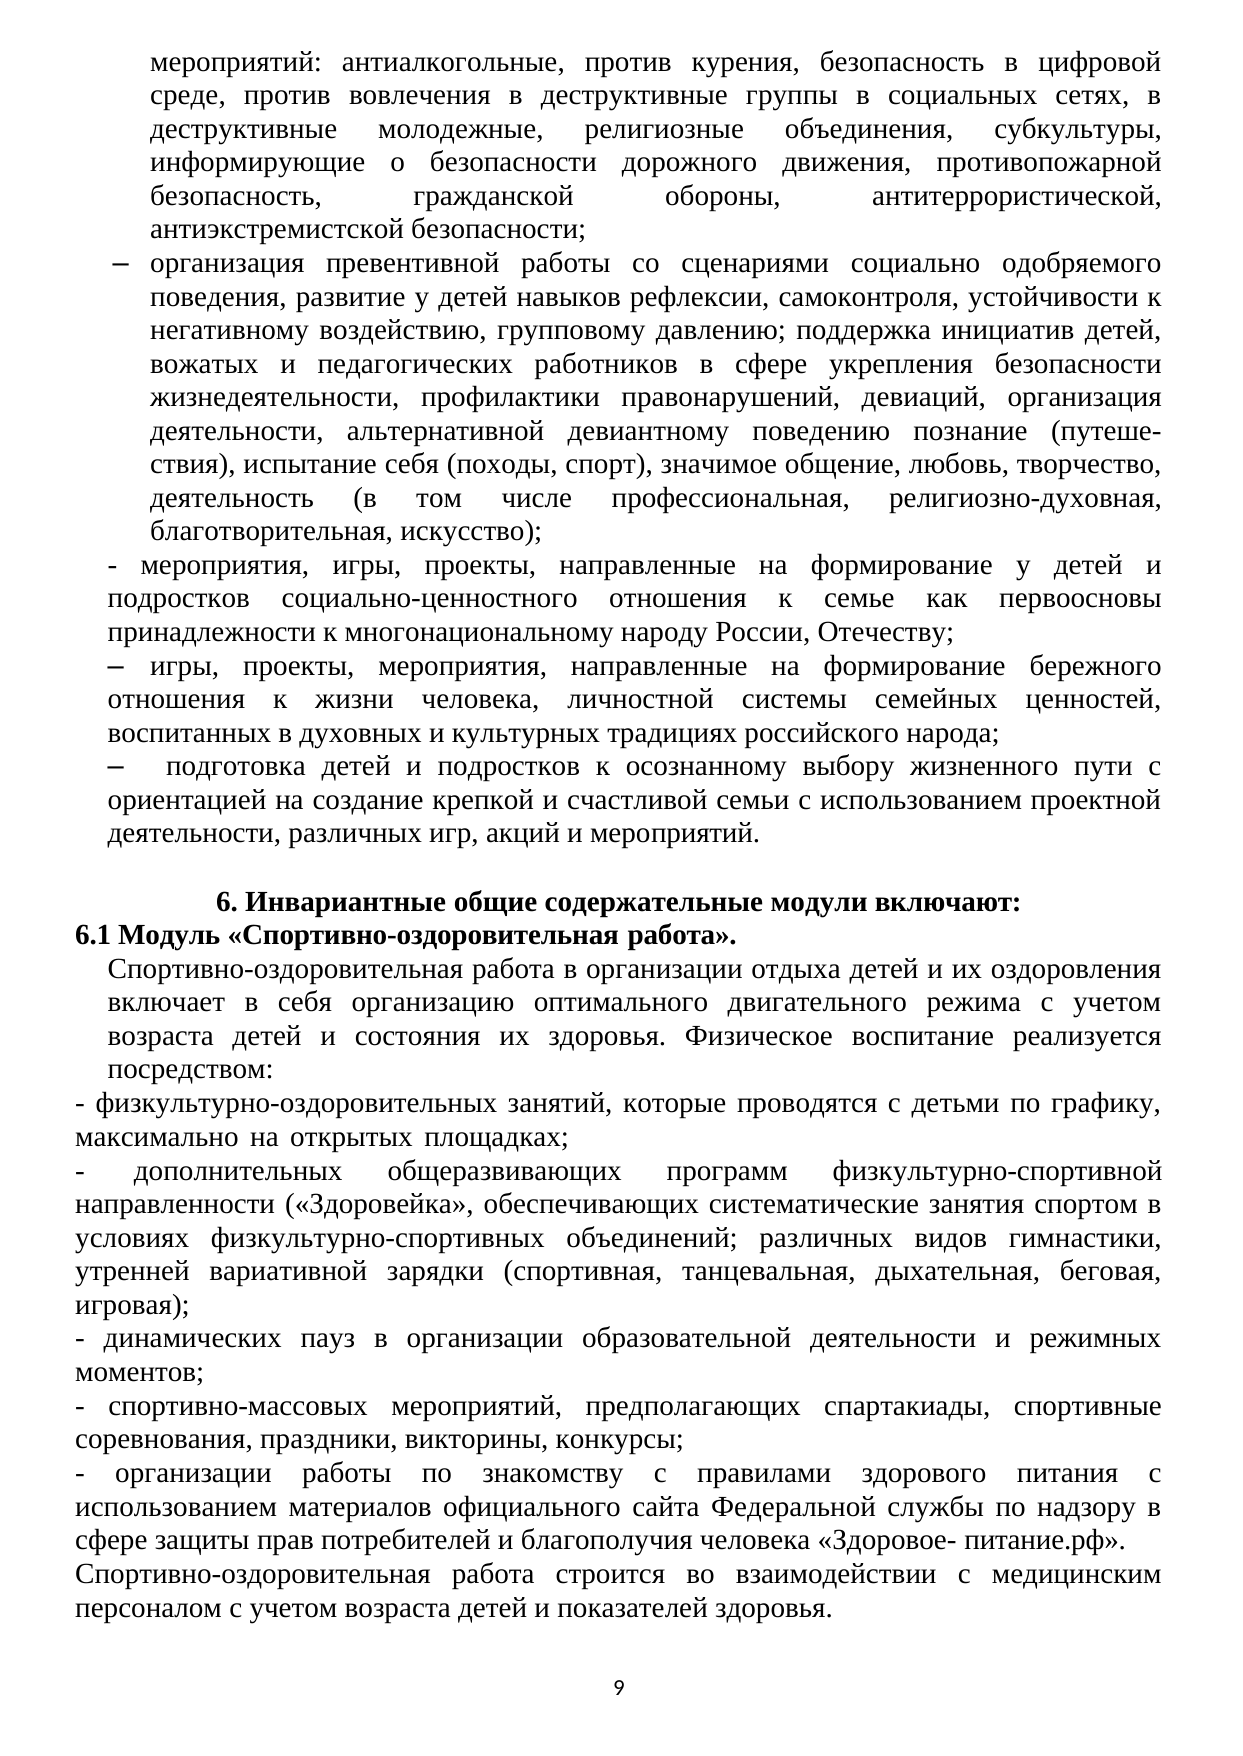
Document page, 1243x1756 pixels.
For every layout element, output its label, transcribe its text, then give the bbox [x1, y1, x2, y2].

list - мероприятия, игры, проекты, направленные на формирование у детей и подростков социально-ценностного отношения к семье как первоосновы принадлежности к многонациональному народу России, Отечеству; [107, 547, 1162, 648]
list - организации работы по знакомству с правилами здорового питания с использованием материалов официального сайта Федеральной службы по надзору в сфере защиты прав потребителей и благополучия человека «Здоровое- питание.рф». [75, 1455, 1162, 1556]
list - динамических пауз в организации образовательной деятельности и режимных моментов; [75, 1321, 1162, 1388]
list 6. Инвариантные общие содержательные модули включают: [75, 884, 1162, 918]
subtitle 6.1 Модуль «Спортивно-оздоровительная работа». [75, 918, 1162, 951]
list Спортивно-оздоровительная работа в организации отдыха детей и их оздоровления включает в себя организацию оптимального двигательного режима с учетом возраста детей и состояния их здоровья. Физическое воспитание реализуется посредством: [107, 951, 1162, 1085]
list - спортивно-массовых мероприятий, предполагающих спартакиады, спортивные соревнования, праздники, викторины, конкурсы; [75, 1388, 1162, 1455]
list мероприятий: антиалкогольные, против курения, безопасность в цифровой среде, против вовлечения в деструктивные группы в социальных сетях, в деструктивные молодежные, религиозные объединения, субкультуры, информирующие о безопасности дорожного движения, противопожарной безопасность, гражданской обороны, антитеррористической, антиэкстремистской безопасности; [112, 44, 1162, 245]
list игры, проекты, мероприятия, направленные на формирование бережного отношения к жизни человека, личностной системы семейных ценностей, воспитанных в духовных и культурных традициях российского народа; [107, 648, 1162, 748]
list Спортивно-оздоровительная работа строится во взаимодействии с медицинским персоналом с учетом возраста детей и показателей здоровья. [75, 1556, 1162, 1623]
list - физкультурно-оздоровительных занятий, которые проводятся с детьми по графику, максимально на открытых площадках; [75, 1085, 1162, 1152]
list - дополнительных общеразвивающих программ физкультурно-спортивной направленности («Здоровейка», обеспечивающих систематические занятия спортом в условиях физкультурно-спортивных объединений; различных видов гимнастики, утренней вариативной зарядки (спортивная, танцевальная, дыхательная, беговая, игровая); [75, 1153, 1162, 1320]
list организация превентивной работы со сценариями социально одобряемого поведения, развитие у детей навыков рефлексии, самоконтроля, устойчивости к негативному воздействию, групповому давлению; поддержка инициатив детей, вожатых и педагогических работников в сфере укрепления безопасности жизнедеятельности, профилактики правонарушений, девиаций, организация деятельности, альтернативной девиантному поведению познание (путеше-ствия), испытание себя (походы, спорт), значимое общение, любовь, творчество, деятельность (в том числе профессиональная, религиозно-духовная, благотворительная, искусство); [112, 245, 1162, 547]
list подготовка детей и подростков к осознанному выбору жизненного пути с ориентацией на создание крепкой и счастливой семьи с использованием проектной деятельности, различных игр, акций и мероприятий. [107, 748, 1162, 849]
